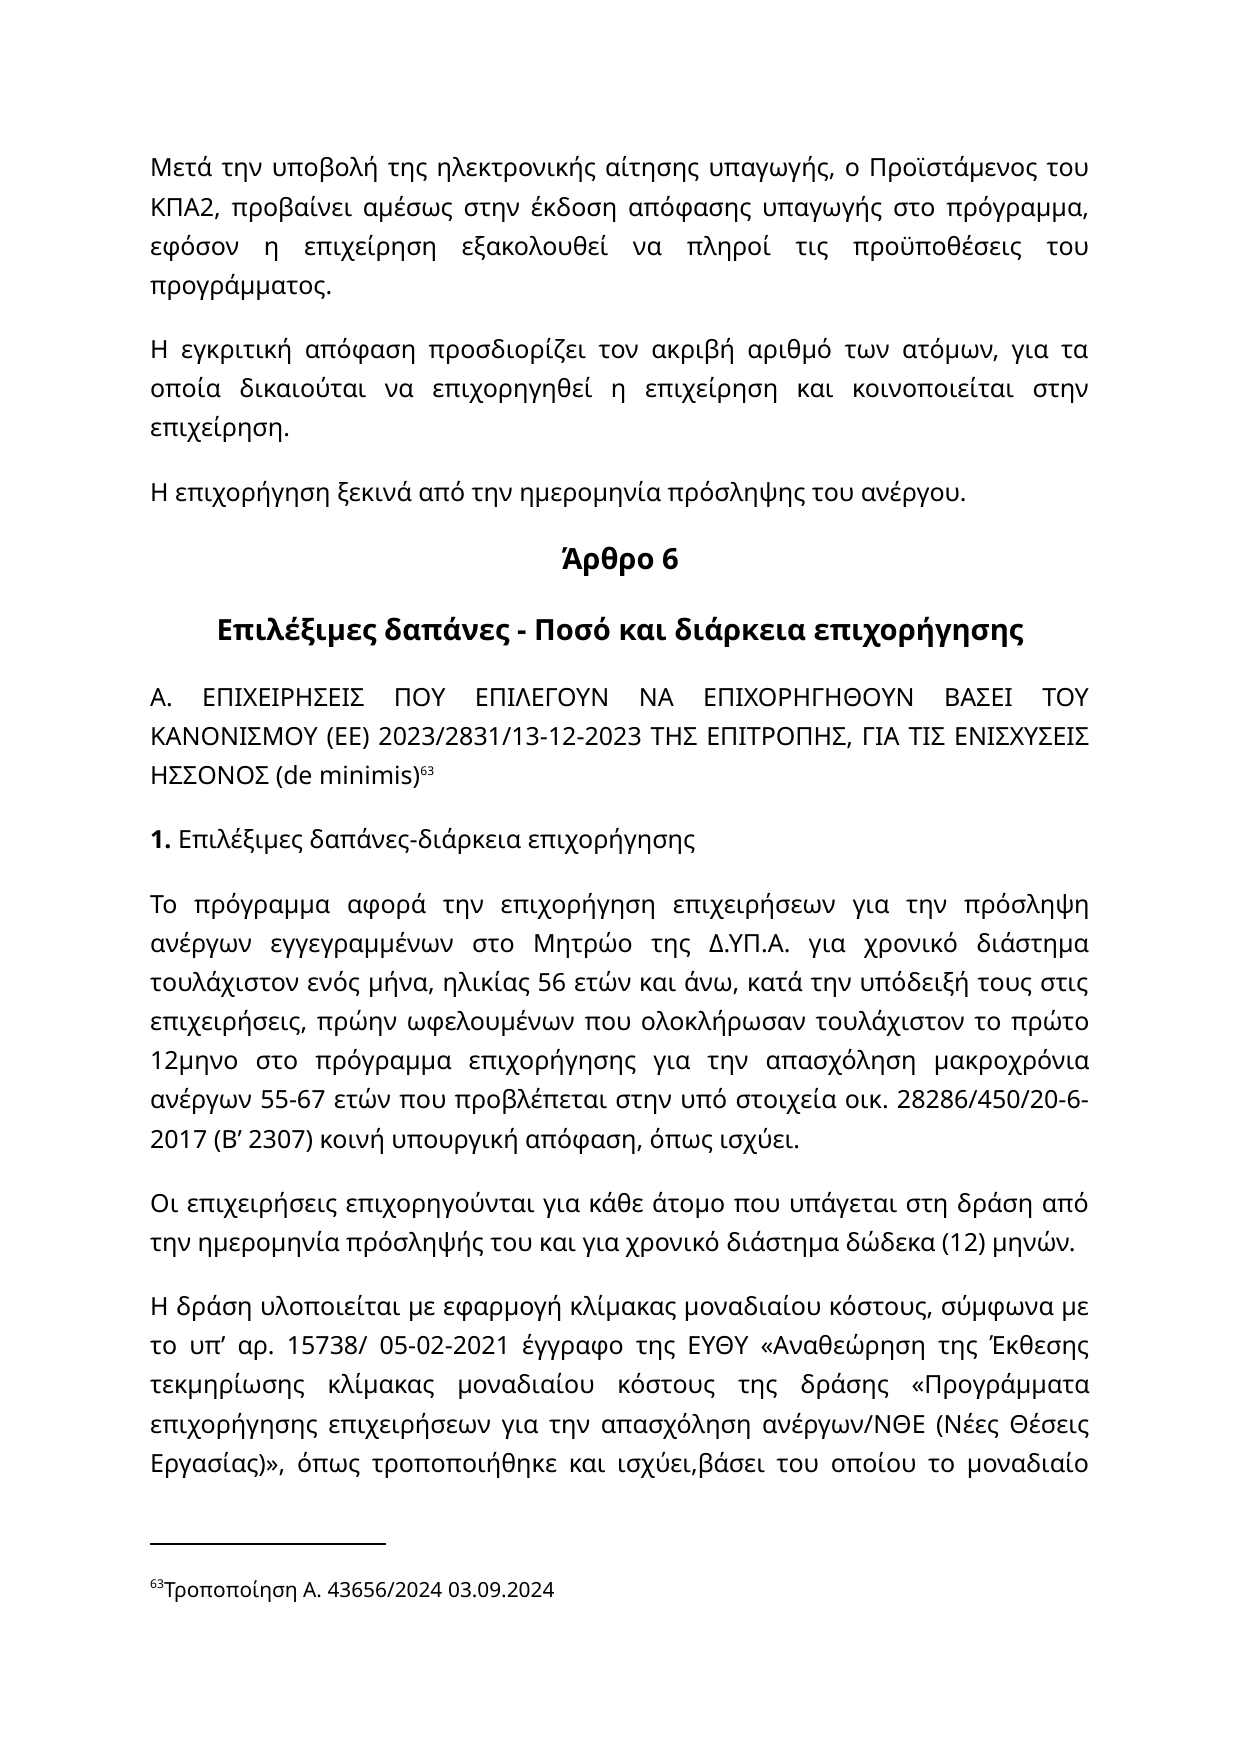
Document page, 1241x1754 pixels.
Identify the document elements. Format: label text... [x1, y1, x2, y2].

text Η δράση υλοποιείται με εφαρμογή κλίμακας μοναδιαίου κόστους, σύμφωνα με το υπ’ αρ. 15738/ 05-02-2021 έγγραφο της ΕΥΘΥ «Αναθεώρηση της Έκθεσης τεκμηρίωσης κλίμακας μοναδιαίου κόστους της δράσης «Προγράμματα επιχορήγησης επιχειρήσεων για την απασχόληση ανέργων/ΝΘΕ (Νέες Θέσεις Εργασίας)», όπως τροποποιήθηκε και ισχύει,βάσει του οποίου το μοναδιαίο [150, 1289, 1090, 1479]
text Τροποποίηση A. 43656/2024 03.09.2024 [150, 1576, 1090, 1604]
text Η επιχορήγηση ξεκινά από την ημερομηνία πρόσληψης του ανέργου. [150, 474, 1090, 508]
text Οι επιχειρήσεις επιχορηγούνται για κάθε άτομο που υπάγεται στη δράση από την ημερομηνία πρόσληψής του και για χρονικό διάστημα δώδεκα (12) μηνών. [150, 1185, 1090, 1259]
subtitle Άρθρο 6 [150, 538, 1090, 578]
text 1. Επιλέξιμες δαπάνες-διάρκεια επιχορήγησης [150, 822, 1090, 856]
text Μετά την υποβολή της ηλεκτρονικής αίτησης υπαγωγής, ο Προϊστάμενος του ΚΠΑ2, προβαίνει αμέσως στην έκδοση απόφασης υπαγωγής στο πρόγραμμα, εφόσον η επιχείρηση εξακολουθεί να πληροί τις προϋποθέσεις του προγράμματος. [150, 150, 1090, 302]
subtitle Επιλέξιμες δαπάνες - Ποσό και διάρκεια επιχορήγησης [150, 609, 1090, 649]
text Η εγκριτική απόφαση προσδιορίζει τον ακριβή αριθμό των ατόμων, για τα οποία δικαιούται να επιχορηγηθεί η επιχείρηση και κοινοποιείται στην επιχείρηση. [150, 332, 1090, 444]
text Α. ΕΠΙΧΕΙΡΗΣΕΙΣ ΠΟΥ ΕΠΙΛΕΓΟΥΝ ΝΑ ΕΠΙΧΟΡΗΓΗΘΟΥΝ ΒΑΣΕΙ ΤΟΥ ΚΑΝΟΝΙΣΜΟΥ (ΕΕ) 2023/2831/13-12-2023 ΤΗΣ ΕΠΙΤΡΟΠΗΣ, ΓΙΑ ΤΙΣ ΕΝΙΣΧΥΣΕΙΣ ΗΣΣΟΝΟΣ (de minimis) [150, 679, 1090, 792]
text Το πρόγραμμα αφορά την επιχορήγηση επιχειρήσεων για την πρόσληψη ανέργων εγγεγραμμένων στο Μητρώο της Δ.ΥΠ.Α. για χρονικό διάστημα τουλάχιστον ενός μήνα, ηλικίας 56 ετών και άνω, κατά την υπόδειξή τους στις επιχειρήσεις, πρώην ωφελουμένων που ολοκλήρωσαν τουλάχιστον το πρώτο 12μηνο στο πρόγραμμα επιχορήγησης για την απασχόληση μακροχρόνια ανέργων 55-67 ετών που προβλέπεται στην υπό στοιχεία οικ. 28286/450/20-6-2017 (Β’ 2307) κοινή υπουργική απόφαση, όπως ισχύει. [150, 886, 1090, 1155]
